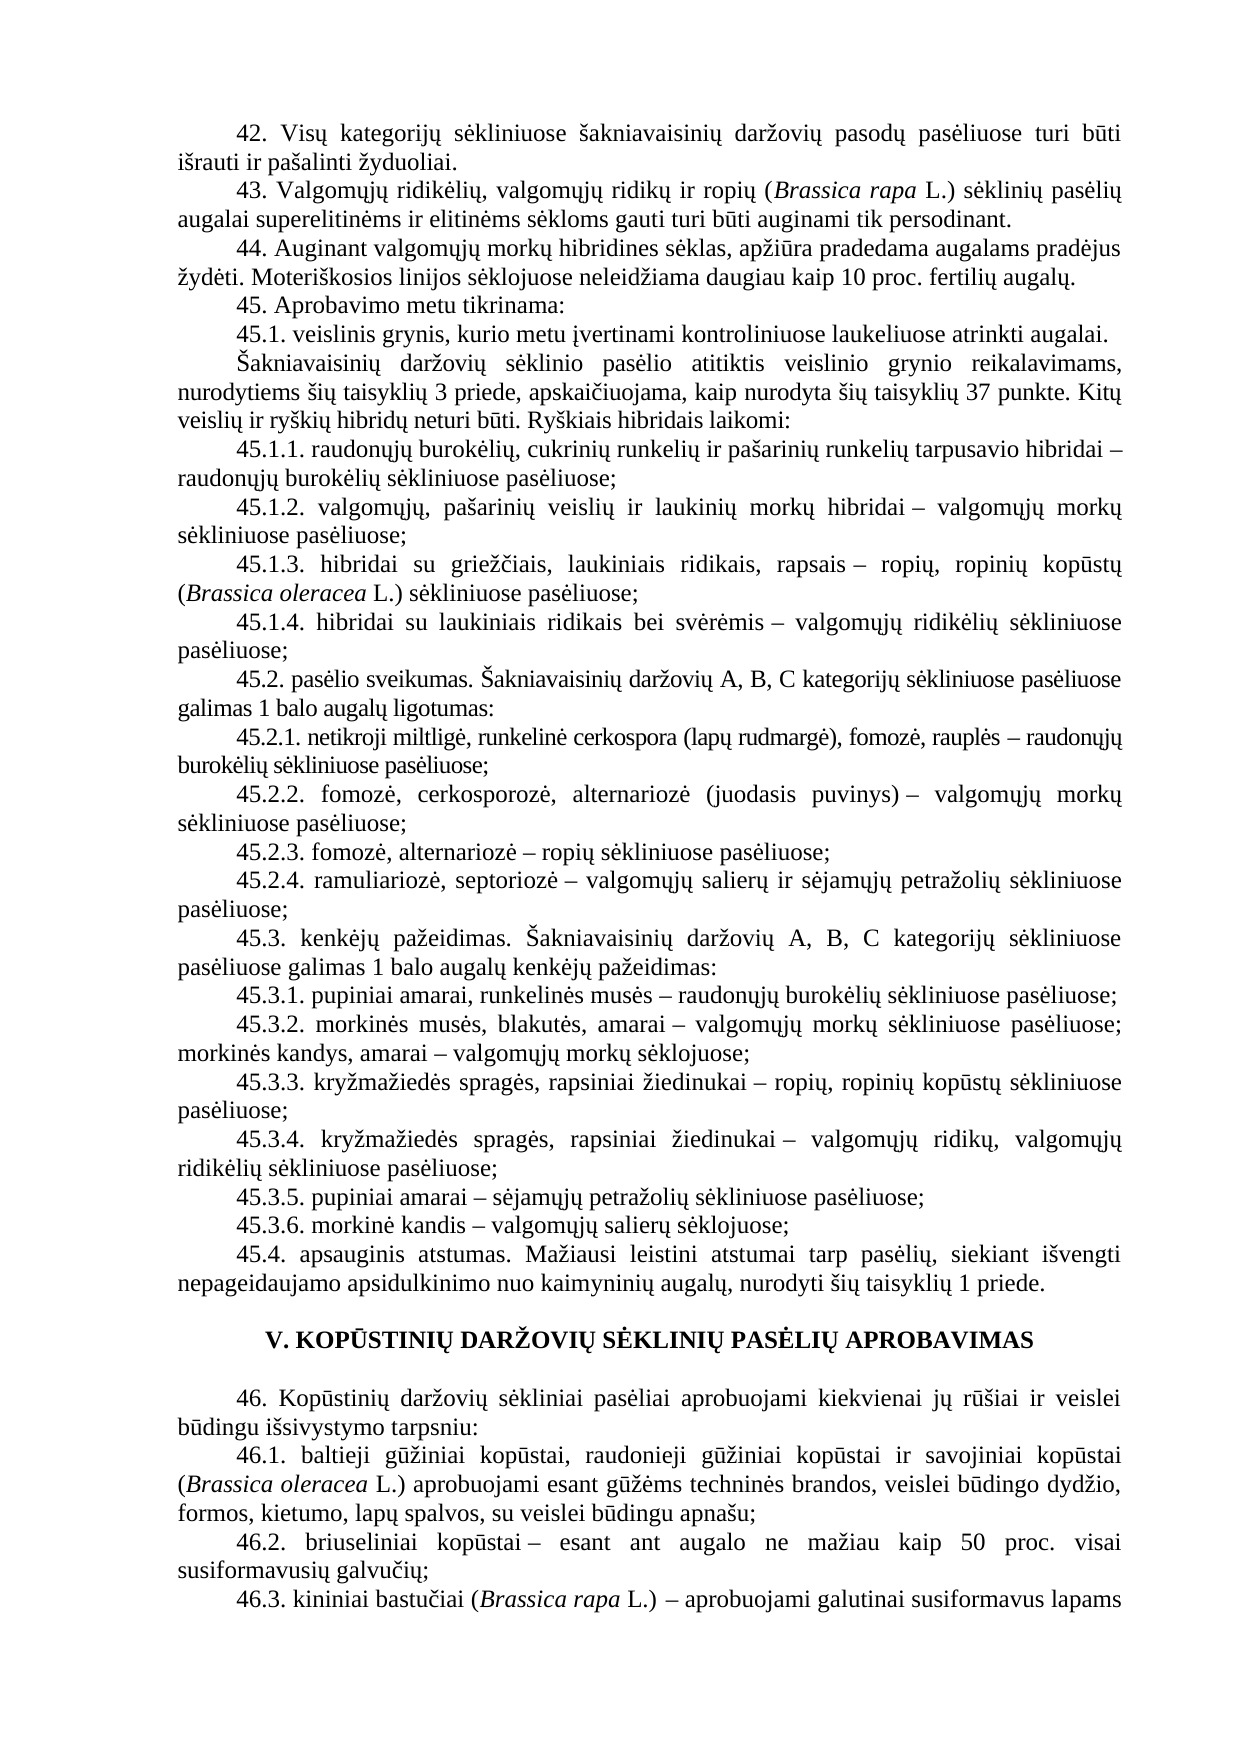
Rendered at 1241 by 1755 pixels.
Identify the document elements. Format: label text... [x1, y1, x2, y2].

text 45.1.1. raudonųjų burokėlių, cukrinių runkelių ir pašarinių runkelių tarpusavio hibridai – raudonųjų burokėlių sėkliniuose pasėliuose; [177, 434, 1122, 492]
text 43. Valgomųjų ridikėlių, valgomųjų ridikų ir ropių (Brassica rapa L.) sėklinių pasėlių augalai superelitinėms ir elitinėms sėkloms gauti turi būti auginami tik persodinant. [177, 176, 1122, 233]
text 45.3.5. pupiniai amarai – sėjamųjų petražolių sėkliniuose pasėliuose; [177, 1182, 1122, 1211]
text 45.4. apsauginis atstumas. Mažiausi leistini atstumai tarp pasėlių, siekiant išvengti nepageidaujamo apsidulkinimo nuo kaimyninių augalų, nurodyti šių taisyklių 1 priede. [177, 1239, 1122, 1297]
text 45.1. veislinis grynis, kurio metu įvertinami kontroliniuose laukeliuose atrinkti augalai. [177, 319, 1122, 348]
text 45. Aprobavimo metu tikrinama: [177, 291, 1122, 319]
text 45.2.3. fomozė, alternariozė – ropių sėkliniuose pasėliuose; [177, 837, 1122, 866]
text 46.1. baltieji gūžiniai kopūstai, raudonieji gūžiniai kopūstai ir savojiniai kopūstai (Brassica oleracea L.) aprobuojami esant gūžėms techninės brandos, veislei būdingo dydžio, formos, kietumo, lapų spalvos, su veislei būdingu apnašu; [177, 1441, 1122, 1527]
text Šakniavaisinių daržovių sėklinio pasėlio atitiktis veislinio grynio reikalavimams, nurodytiems šių taisyklių 3 priede, apskaičiuojama, kaip nurodyta šių taisyklių 37 punkte. Kitų veislių ir ryškių hibridų neturi būti. Ryškiais hibridais laikomi: [177, 348, 1122, 434]
text 45.3.2. morkinės musės, blakutės, amarai – valgomųjų morkų sėkliniuose pasėliuose; morkinės kandys, amarai – valgomųjų morkų sėklojuose; [177, 1009, 1122, 1067]
text 45.2.4. ramuliariozė, septoriozė – valgomųjų salierų ir sėjamųjų petražolių sėkliniuose pasėliuose; [177, 866, 1122, 923]
text 45.1.3. hibridai su griežčiais, laukiniais ridikais, rapsais – ropių, ropinių kopūstų (Brassica oleracea L.) sėkliniuose pasėliuose; [177, 549, 1122, 607]
text 45.2. pasėlio sveikumas. Šakniavaisinių daržovių A, B, C kategorijų sėkliniuose pasėliuose galimas 1 balo augalų ligotumas: [177, 664, 1122, 722]
text 45.3.1. pupiniai amarai, runkelinės musės – raudonųjų burokėlių sėkliniuose pasėliuose; [177, 981, 1122, 1009]
text 45.3.6. morkinė kandis – valgomųjų salierų sėklojuose; [177, 1211, 1122, 1239]
text 45.3.4. kryžmažiedės spragės, rapsiniai žiedinukai – valgomųjų ridikų, valgomųjų ridikėlių sėkliniuose pasėliuose; [177, 1124, 1122, 1182]
text V. KOPŪSTINIŲ DARŽOVIŲ SĖKLINIŲ PASĖLIŲ APROBAVIMAS [177, 1326, 1122, 1354]
text 45.1.2. valgomųjų, pašarinių veislių ir laukinių morkų hibridai – valgomųjų morkų sėkliniuose pasėliuose; [177, 492, 1122, 549]
text 45.2.2. fomozė, cerkosporozė, alternariozė (juodasis puvinys) – valgomųjų morkų sėkliniuose pasėliuose; [177, 779, 1122, 837]
text 46. Kopūstinių daržovių sėkliniai pasėliai aprobuojami kiekvienai jų rūšiai ir veislei būdingu išsivystymo tarpsniu: [177, 1383, 1122, 1441]
text 46.3. kininiai bastučiai (Brassica rapa L.) – aprobuojami galutinai susiformavus lapams [177, 1584, 1122, 1613]
text 44. Auginant valgomųjų morkų hibridines sėklas, apžiūra pradedama augalams pradėjus žydėti. Moteriškosios linijos sėklojuose neleidžiama daugiau kaip 10 proc. fertilių augalų. [177, 233, 1122, 291]
text 45.2.1. netikroji miltligė, runkelinė cerkospora (lapų rudmargė), fomozė, rauplės – raudonųjų burokėlių sėkliniuose pasėliuose; [177, 722, 1122, 779]
text 46.2. briuseliniai kopūstai – esant ant augalo ne mažiau kaip 50 proc. visai susiformavusių galvučių; [177, 1527, 1122, 1584]
text 45.3. kenkėjų pažeidimas. Šakniavaisinių daržovių A, B, C kategorijų sėkliniuose pasėliuose galimas 1 balo augalų kenkėjų pažeidimas: [177, 923, 1122, 981]
text 42. Visų kategorijų sėkliniuose šakniavaisinių daržovių pasodų pasėliuose turi būti išrauti ir pašalinti žyduoliai. [177, 118, 1122, 176]
text 45.3.3. kryžmažiedės spragės, rapsiniai žiedinukai – ropių, ropinių kopūstų sėkliniuose pasėliuose; [177, 1067, 1122, 1124]
text 45.1.4. hibridai su laukiniais ridikais bei svėrėmis – valgomųjų ridikėlių sėkliniuose pasėliuose; [177, 607, 1122, 664]
